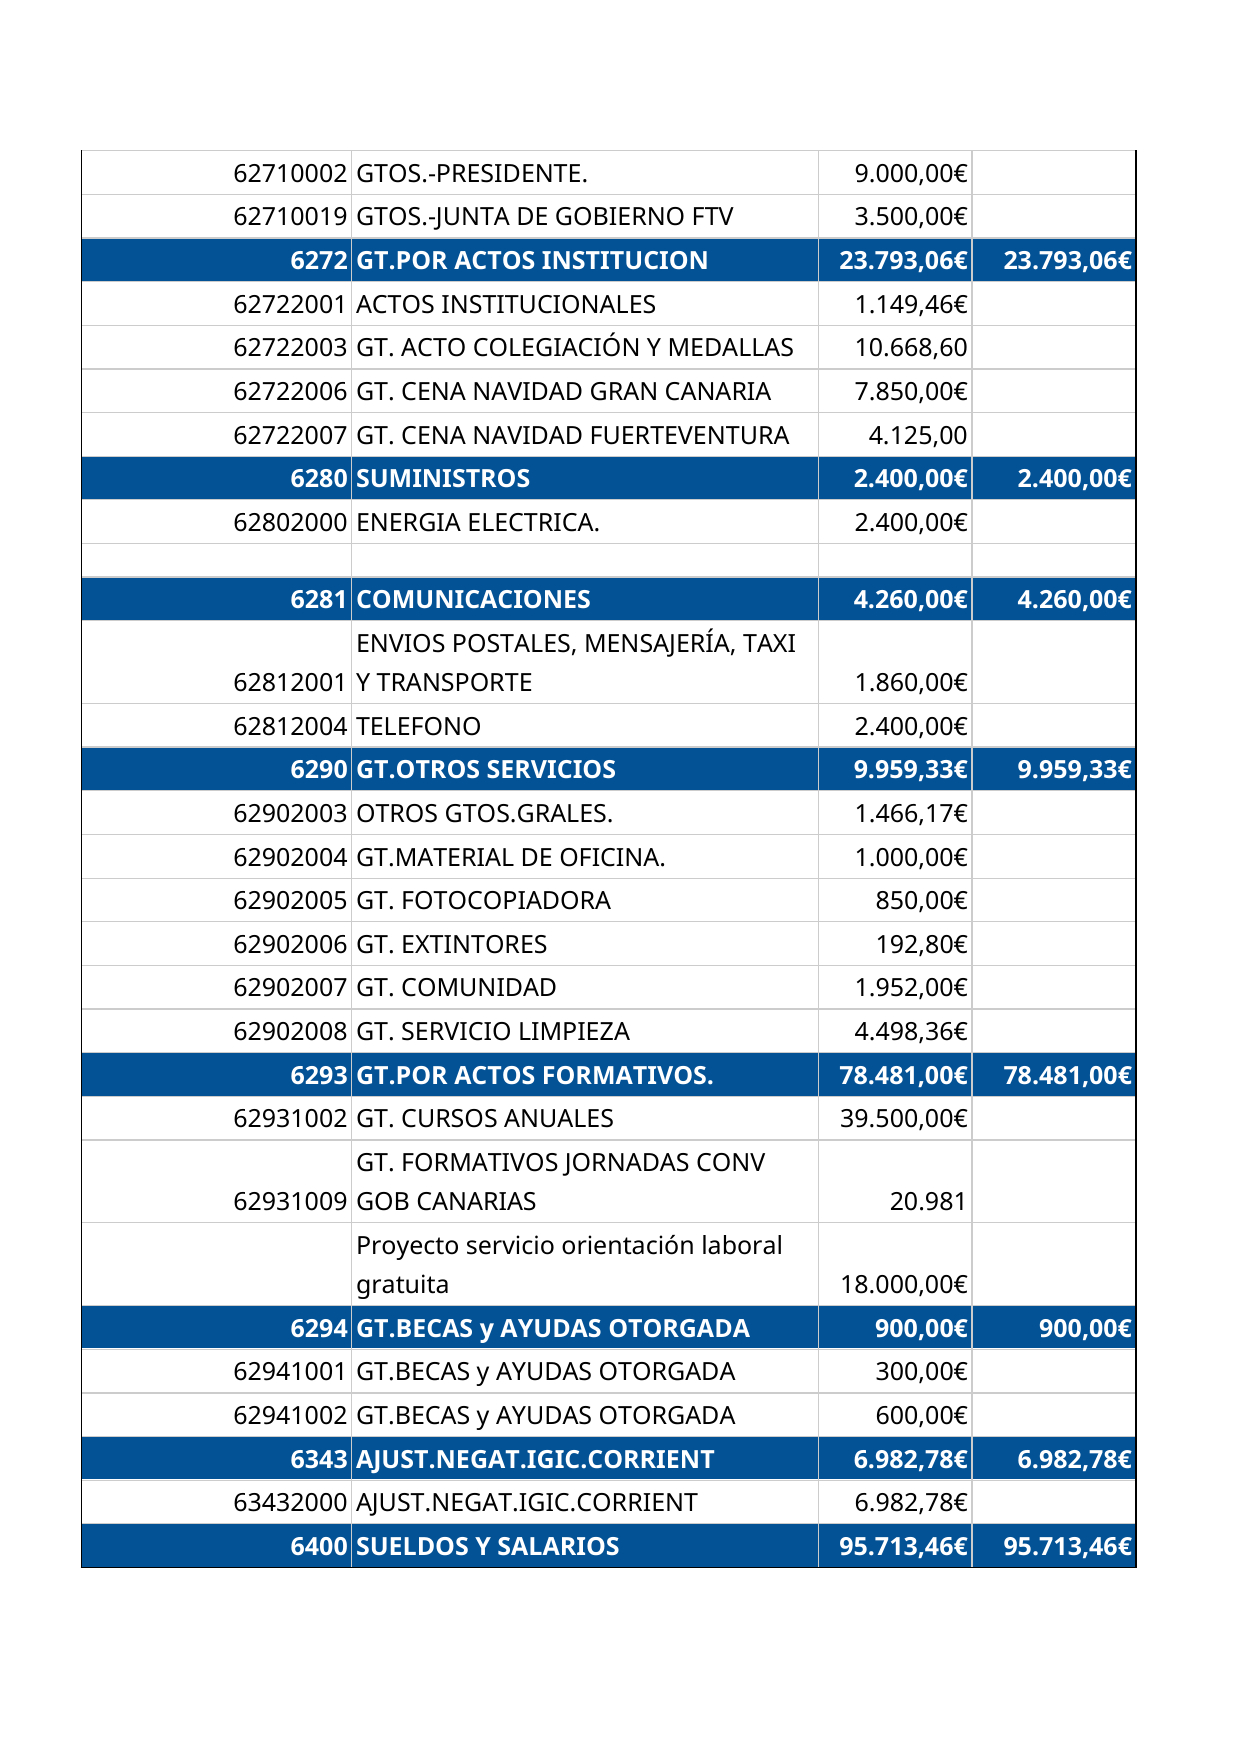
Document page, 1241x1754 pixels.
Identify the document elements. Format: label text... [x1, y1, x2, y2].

table_cell 4.260,00€ [973, 578, 1135, 620]
table_cell GT.OTROS SERVICIOS [352, 748, 818, 790]
table_cell 6.982,78€ [819, 1481, 971, 1523]
table_cell 1.952,00€ [819, 966, 971, 1008]
table_cell 39.500,00€ [819, 1097, 971, 1139]
table_cell OTROS GTOS.GRALES. [352, 791, 818, 834]
table_cell 20.981 [819, 1141, 971, 1222]
table_cell [973, 835, 1135, 877]
table_cell 1.860,00€ [819, 621, 971, 703]
table_cell [973, 326, 1135, 368]
table_cell GT. CENA NAVIDAD FUERTEVENTURA [352, 413, 818, 456]
table_cell 7.850,00€ [819, 370, 971, 412]
table_cell 1.466,17€ [819, 791, 971, 834]
table_cell 6400 [82, 1524, 351, 1567]
table_cell [973, 922, 1135, 965]
table_cell 62902006 [82, 922, 351, 965]
table_cell 192,80€ [819, 922, 971, 965]
table_cell AJUST.NEGAT.IGIC.CORRIENT [352, 1481, 818, 1523]
table_cell 62710002 [82, 151, 351, 194]
table_cell 2.400,00€ [819, 500, 971, 543]
table_cell 62941002 [82, 1394, 351, 1436]
table_cell 9.959,33€ [819, 748, 971, 790]
table_cell ENVIOS POSTALES, MENSAJERÍA, TAXI Y TRANSPORTE [352, 621, 818, 703]
table_cell 4.125,00 [819, 413, 971, 456]
table_cell GTOS.-JUNTA DE GOBIERNO FTV [352, 195, 818, 237]
table_cell 62710019 [82, 195, 351, 237]
table_cell [82, 544, 351, 576]
table_cell ACTOS INSTITUCIONALES [352, 282, 818, 324]
table_cell 62722003 [82, 326, 351, 368]
table_cell [973, 966, 1135, 1008]
table_cell 62902005 [82, 879, 351, 921]
table_cell GT. CENA NAVIDAD GRAN CANARIA [352, 370, 818, 412]
table_cell 62902004 [82, 835, 351, 877]
table_cell 62812004 [82, 704, 351, 746]
table_cell 78.481,00€ [819, 1053, 971, 1096]
table_cell GT. FORMATIVOS JORNADAS CONV GOB CANARIAS [352, 1141, 818, 1222]
table_cell Proyecto servicio orientación laboral gratuita [352, 1223, 818, 1305]
table_cell [973, 413, 1135, 456]
table_cell GT. FOTOCOPIADORA [352, 879, 818, 921]
table_cell 62931002 [82, 1097, 351, 1139]
table_cell GT. CURSOS ANUALES [352, 1097, 818, 1139]
table_cell GT. ACTO COLEGIACIÓN Y MEDALLAS [352, 326, 818, 368]
table_cell GT.BECAS y AYUDAS OTORGADA [352, 1350, 818, 1392]
table_cell GT. SERVICIO LIMPIEZA [352, 1010, 818, 1052]
table_cell 9.000,00€ [819, 151, 971, 194]
table_cell ENERGIA ELECTRICA. [352, 500, 818, 543]
table_cell 62722007 [82, 413, 351, 456]
table_cell 62812001 [82, 621, 351, 703]
table_cell [973, 282, 1135, 324]
table_cell 18.000,00€ [819, 1223, 971, 1305]
table_cell 23.793,06€ [973, 239, 1135, 281]
table_cell 3.500,00€ [819, 195, 971, 237]
table_cell [819, 544, 971, 576]
table_cell 300,00€ [819, 1350, 971, 1392]
table_cell 62902003 [82, 791, 351, 834]
table_cell 6281 [82, 578, 351, 620]
table_cell 62722001 [82, 282, 351, 324]
table_cell [973, 1223, 1135, 1305]
table_cell [973, 500, 1135, 543]
table_cell [973, 791, 1135, 834]
table_cell 10.668,60 [819, 326, 971, 368]
table_cell 6280 [82, 457, 351, 499]
table_cell TELEFONO [352, 704, 818, 746]
table_cell 62802000 [82, 500, 351, 543]
table_cell GTOS.-PRESIDENTE. [352, 151, 818, 194]
table_cell 78.481,00€ [973, 1053, 1135, 1096]
table_cell 23.793,06€ [819, 239, 971, 281]
table_cell 62902007 [82, 966, 351, 1008]
table_cell SUMINISTROS [352, 457, 818, 499]
table_cell [973, 1010, 1135, 1052]
table_cell GT.POR ACTOS INSTITUCION [352, 239, 818, 281]
table_cell GT. EXTINTORES [352, 922, 818, 965]
table_cell 900,00€ [973, 1306, 1135, 1348]
table_cell 62941001 [82, 1350, 351, 1392]
table_cell 6293 [82, 1053, 351, 1096]
table_cell 62722006 [82, 370, 351, 412]
table_cell 4.260,00€ [819, 578, 971, 620]
table_cell [973, 195, 1135, 237]
table_cell 850,00€ [819, 879, 971, 921]
table_cell [973, 1141, 1135, 1222]
table_cell 95.713,46€ [973, 1524, 1135, 1567]
table_cell [352, 544, 818, 576]
table_cell [973, 704, 1135, 746]
table_cell 9.959,33€ [973, 748, 1135, 790]
table_cell [973, 1394, 1135, 1436]
table_cell 2.400,00€ [973, 457, 1135, 499]
table_cell [973, 1481, 1135, 1523]
table_cell 6.982,78€ [819, 1437, 971, 1479]
table_cell 6272 [82, 239, 351, 281]
table_cell [973, 544, 1135, 576]
table_cell COMUNICACIONES [352, 578, 818, 620]
table_cell [973, 1350, 1135, 1392]
table_cell [973, 1097, 1135, 1139]
table_cell 2.400,00€ [819, 704, 971, 746]
table_cell 6290 [82, 748, 351, 790]
table_cell AJUST.NEGAT.IGIC.CORRIENT [352, 1437, 818, 1479]
table_cell [973, 370, 1135, 412]
table_cell 900,00€ [819, 1306, 971, 1348]
table_cell SUELDOS Y SALARIOS [352, 1524, 818, 1567]
table_cell [973, 621, 1135, 703]
table_cell 6.982,78€ [973, 1437, 1135, 1479]
table_cell [82, 1223, 351, 1305]
table_cell 1.149,46€ [819, 282, 971, 324]
table_cell 600,00€ [819, 1394, 971, 1436]
table_cell GT.POR ACTOS FORMATIVOS. [352, 1053, 818, 1096]
table_cell GT.MATERIAL DE OFICINA. [352, 835, 818, 877]
table_cell [973, 151, 1135, 194]
table_cell 63432000 [82, 1481, 351, 1523]
table_cell [973, 879, 1135, 921]
table_cell 6294 [82, 1306, 351, 1348]
table_cell 6343 [82, 1437, 351, 1479]
table_cell 4.498,36€ [819, 1010, 971, 1052]
table_cell 62931009 [82, 1141, 351, 1222]
table_cell GT.BECAS y AYUDAS OTORGADA [352, 1394, 818, 1436]
table_cell 62902008 [82, 1010, 351, 1052]
table_cell 95.713,46€ [819, 1524, 971, 1567]
table_cell 2.400,00€ [819, 457, 971, 499]
table_cell GT.BECAS y AYUDAS OTORGADA [352, 1306, 818, 1348]
table_cell GT. COMUNIDAD [352, 966, 818, 1008]
table_cell 1.000,00€ [819, 835, 971, 877]
